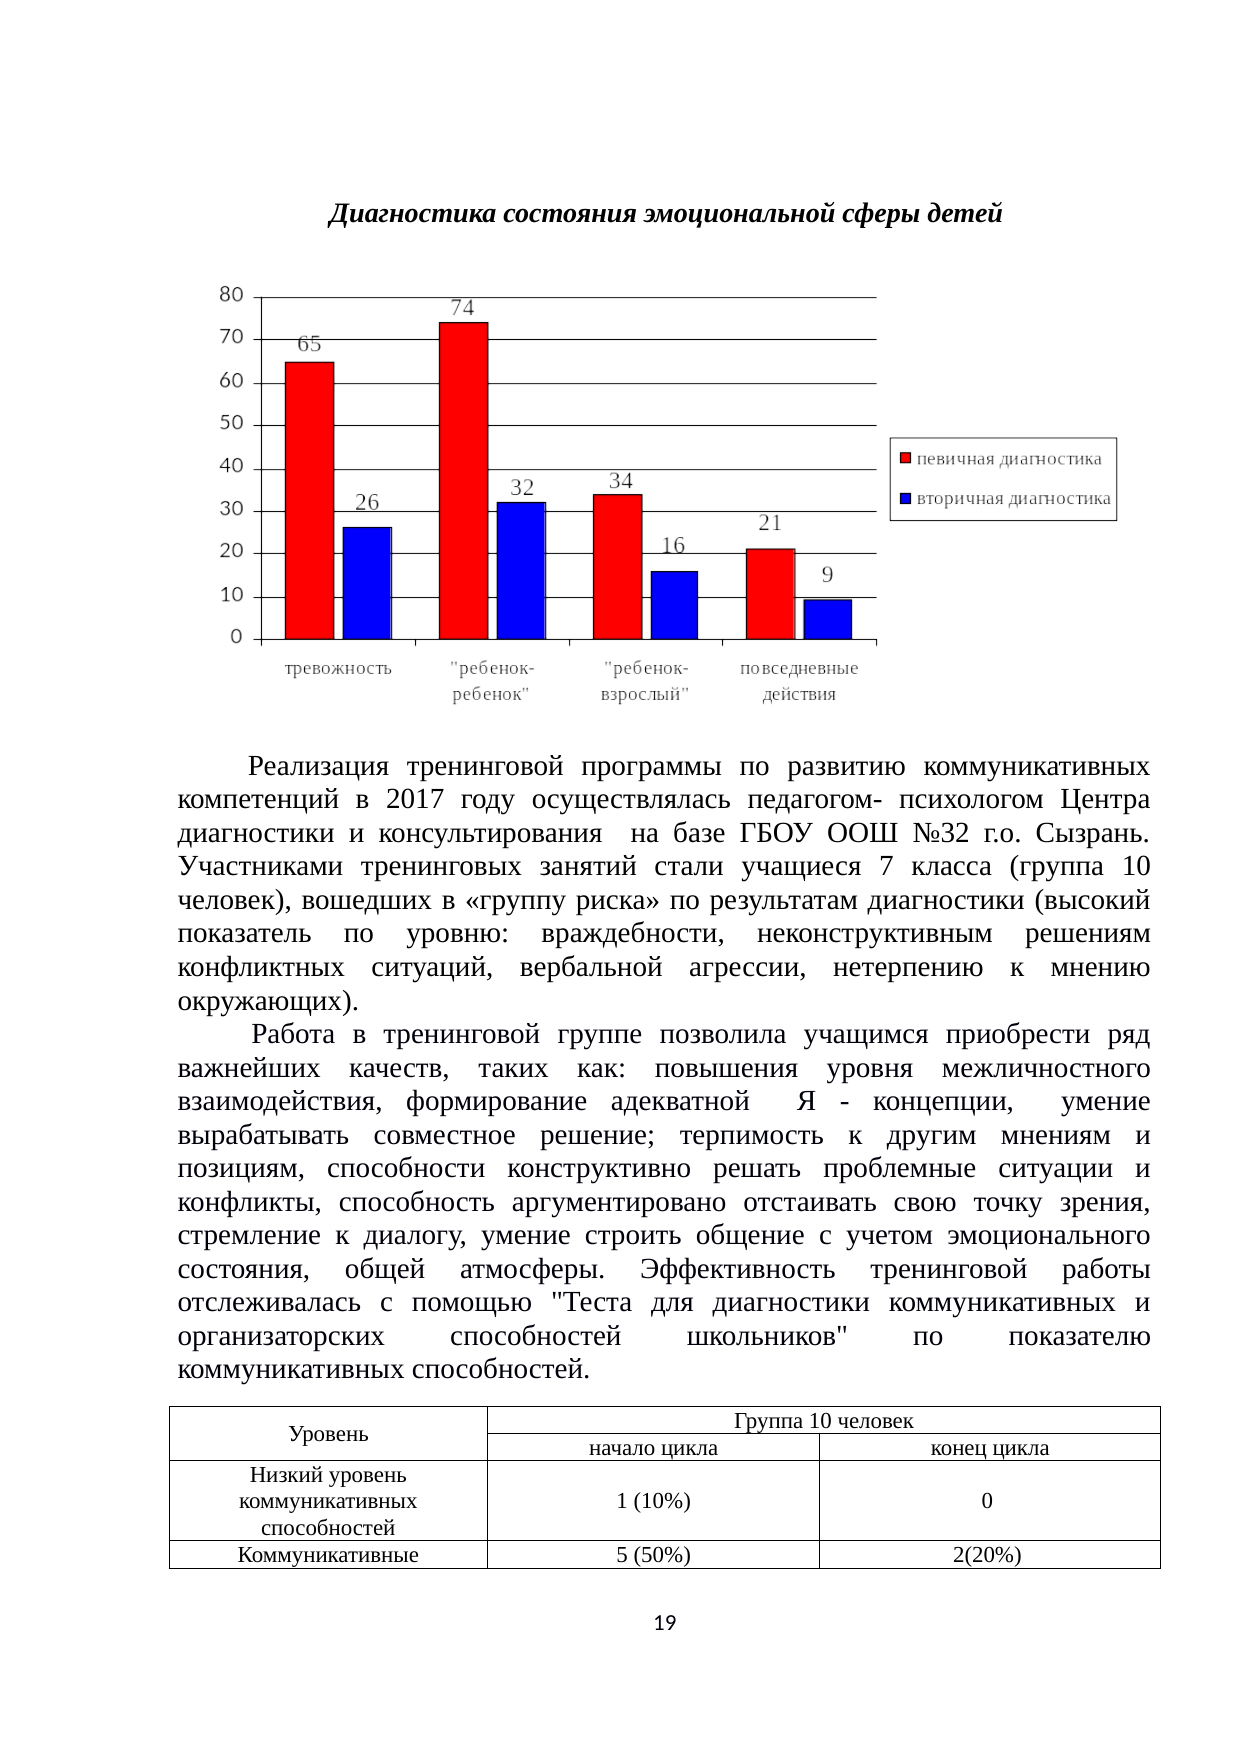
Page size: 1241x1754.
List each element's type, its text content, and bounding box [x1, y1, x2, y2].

text Реализация тренинговой программы по развитию коммуникативных компетенций в 2017 году осуществлялась педагогом- психологом Центра диагностики и консультирования на базе ГБОУ ООШ №32 г.о. Сызрань. Участниками тренинговых занятий стали учащиеся 7 класса (группа 10 человек), вошедших в «группу риска» по результатам диагностики (высокий показатель по уровню: враждебности, неконструктивным решениям конфликтных ситуаций, вербальной агрессии, нетерпению к мнению окружающих). [177, 748, 1152, 1016]
table_header Группа 10 человек [488, 1407, 1160, 1432]
table_cell Коммуникативные [170, 1541, 487, 1567]
table_cell 1 (10%) [488, 1461, 819, 1540]
table_header Уровень [170, 1407, 487, 1460]
text Работа в тренинговой группе позволила учащимся приобрести ряд важнейших качеств, таких как: повышения уровня межличностного взаимодействия, формирование адекватной Я - концепции, умение вырабатывать совместное решение; терпимость к другим мнениям и позициям, способности конструктивно решать проблемные ситуации и конфликты, способность аргументировано отстаивать свою точку зрения, стремление к диалогу, умение строить общение с учетом эмоционального состояния, общей атмосферы. Эффективность тренинговой работы отслеживалась с помощью "Теста для диагностики коммуникативных и организаторских способностей школьников" по показателю коммуникативных способностей. [177, 1016, 1152, 1385]
table_cell 0 [820, 1461, 1160, 1540]
table_cell 2(20%) [820, 1541, 1160, 1567]
text Диагностика состояния эмоциональной сферы детей [177, 196, 1152, 228]
table_cell начало цикла [488, 1434, 819, 1460]
table_cell конец цикла [820, 1434, 1160, 1460]
table_cell 5 (50%) [488, 1541, 819, 1567]
table_cell Низкий уровень коммуникативных способностей [170, 1461, 487, 1540]
